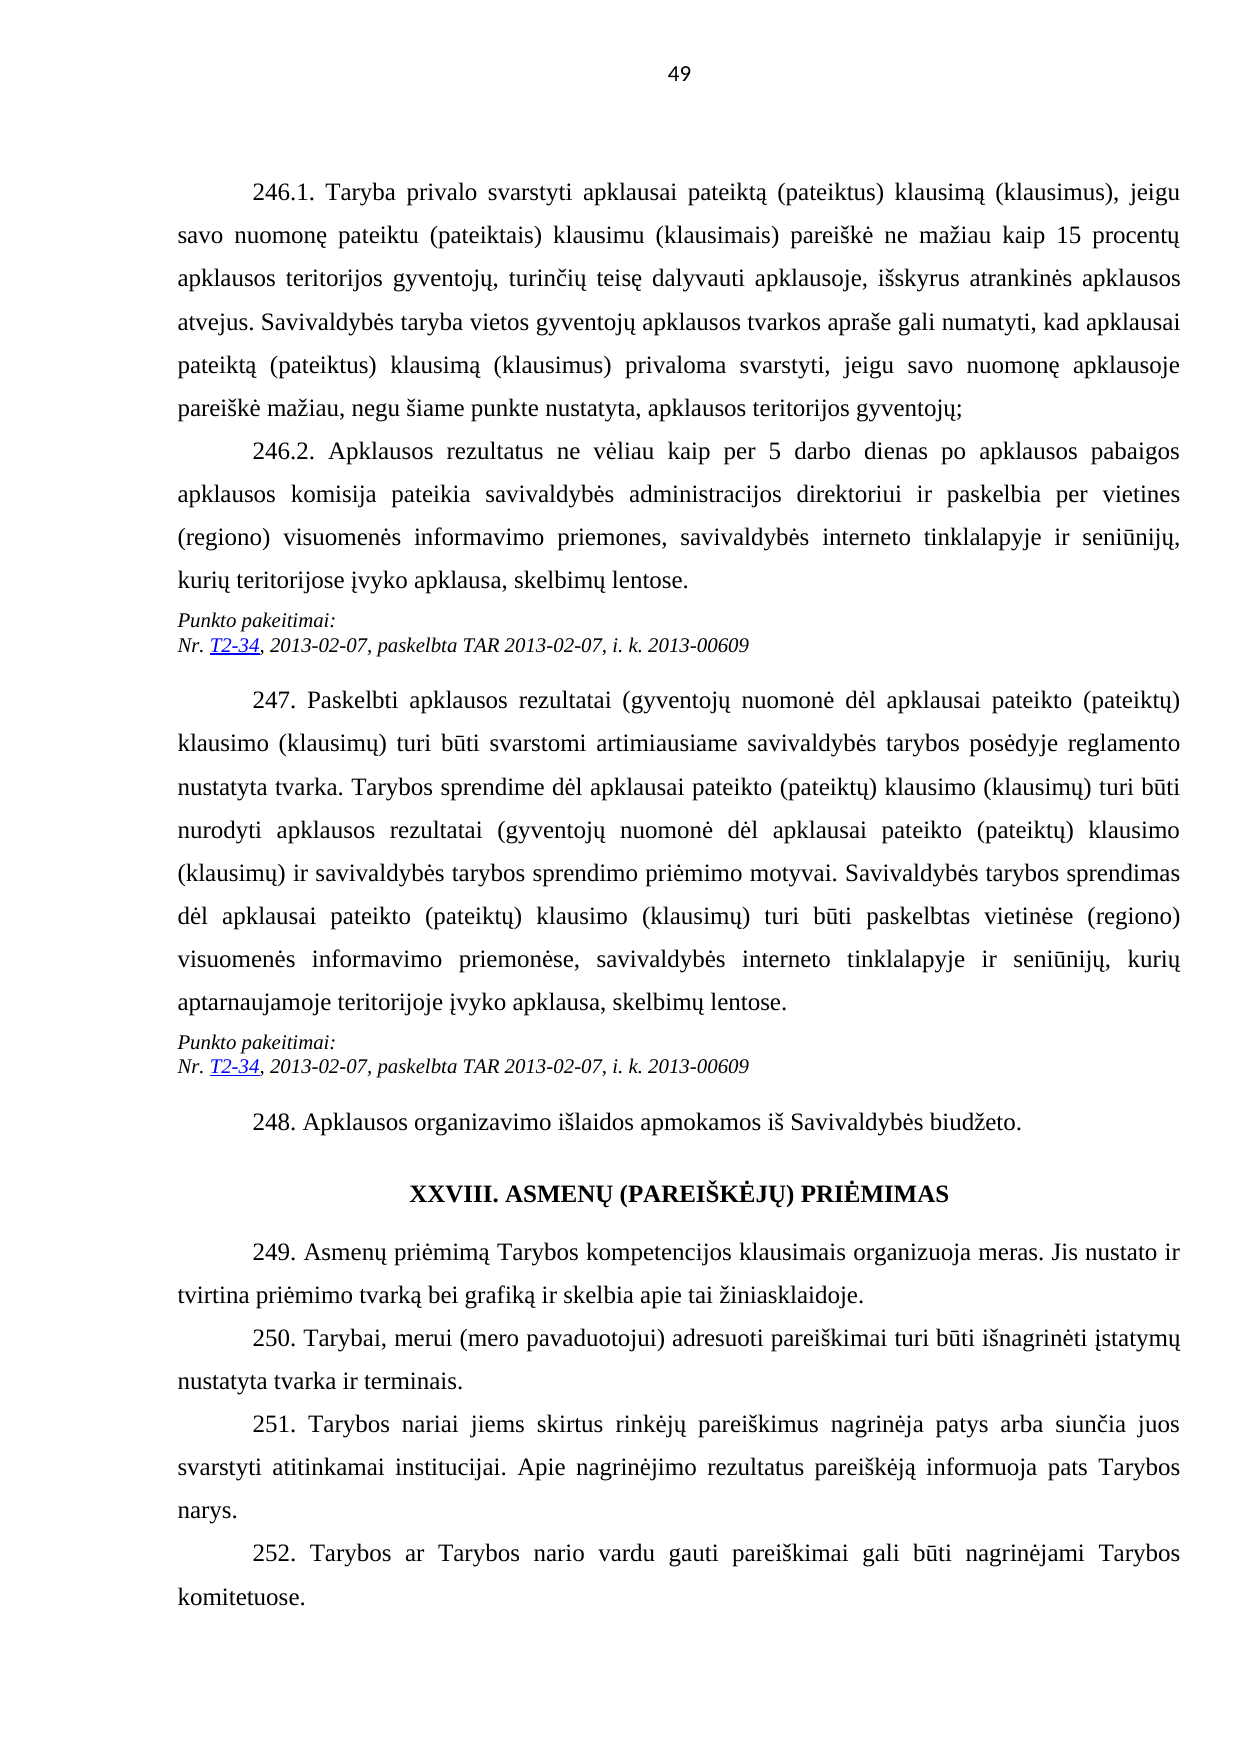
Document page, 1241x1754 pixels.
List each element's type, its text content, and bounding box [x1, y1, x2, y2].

text 248. Apklausos organizavimo išlaidos apmokamos iš Savivaldybės biudžeto. [177, 1107, 1181, 1136]
text 246.2. Apklausos rezultatus ne vėliau kaip per 5 darbo dienas po apklausos pabaigos apklausos komisija pateikia savivaldybės administracijos direktoriui ir paskelbia per vietines (regiono) visuomenės informavimo priemones, savivaldybės interneto tinklalapyje ir seniūnijų, kurių teritorijose įvyko apklausa, skelbimų lentose. [177, 436, 1181, 594]
text Punkto pakeitimai: [177, 1030, 1181, 1054]
text 247. Paskelbti apklausos rezultatai (gyventojų nuomonė dėl apklausai pateikto (pateiktų) klausimo (klausimų) turi būti svarstomi artimiausiame savivaldybės tarybos posėdyje reglamento nustatyta tvarka. Tarybos sprendime dėl apklausai pateikto (pateiktų) klausimo (klausimų) turi būti nurodyti apklausos rezultatai (gyventojų nuomonė dėl apklausai pateikto (pateiktų) klausimo (klausimų) ir savivaldybės tarybos sprendimo priėmimo motyvai. Savivaldybės tarybos sprendimas dėl apklausai pateikto (pateiktų) klausimo (klausimų) turi būti paskelbtas vietinėse (regiono) visuomenės informavimo priemonėse, savivaldybės interneto tinklalapyje ir seniūnijų, kurių aptarnaujamoje teritorijoje įvyko apklausa, skelbimų lentose. [177, 685, 1181, 1016]
text 252. Tarybos ar Tarybos nario vardu gauti pareiškimai gali būti nagrinėjami Tarybos komitetuose. [177, 1538, 1181, 1610]
text Punkto pakeitimai: [177, 608, 1181, 632]
text 251. Tarybos nariai jiems skirtus rinkėjų pareiškimus nagrinėja patys arba siunčia juos svarstyti atitinkamai institucijai. Apie nagrinėjimo rezultatus pareiškėją informuoja pats Tarybos narys. [177, 1409, 1181, 1524]
text 249. Asmenų priėmimą Tarybos kompetencijos klausimais organizuoja meras. Jis nustato ir tvirtina priėmimo tvarką bei grafiką ir skelbia apie tai žiniasklaidoje. [177, 1237, 1181, 1308]
text 250. Tarybai, merui (mero pavaduotojui) adresuoti pareiškimai turi būti išnagrinėti įstatymų nustatyta tvarka ir terminais. [177, 1323, 1181, 1395]
text 246.1. Taryba privalo svarstyti apklausai pateiktą (pateiktus) klausimą (klausimus), jeigu savo nuomonę pateiktu (pateiktais) klausimu (klausimais) pareiškė ne mažiau kaip 15 procentų apklausos teritorijos gyventojų, turinčių teisę dalyvauti apklausoje, išskyrus atrankinės apklausos atvejus. Savivaldybės taryba vietos gyventojų apklausos tvarkos apraše gali numatyti, kad apklausai pateiktą (pateiktus) klausimą (klausimus) privaloma svarstyti, jeigu savo nuomonę apklausoje pareiškė mažiau, negu šiame punkte nustatyta, apklausos teritorijos gyventojų; [177, 177, 1181, 422]
text XXVIII. ASMENŲ (PAREIŠKĖJŲ) PRIĖMIMAS [177, 1179, 1181, 1208]
text Nr. T2-34, 2013-02-07, paskelbta TAR 2013-02-07, i. k. 2013-00609 [177, 632, 1181, 657]
text Nr. T2-34, 2013-02-07, paskelbta TAR 2013-02-07, i. k. 2013-00609 [177, 1054, 1181, 1078]
